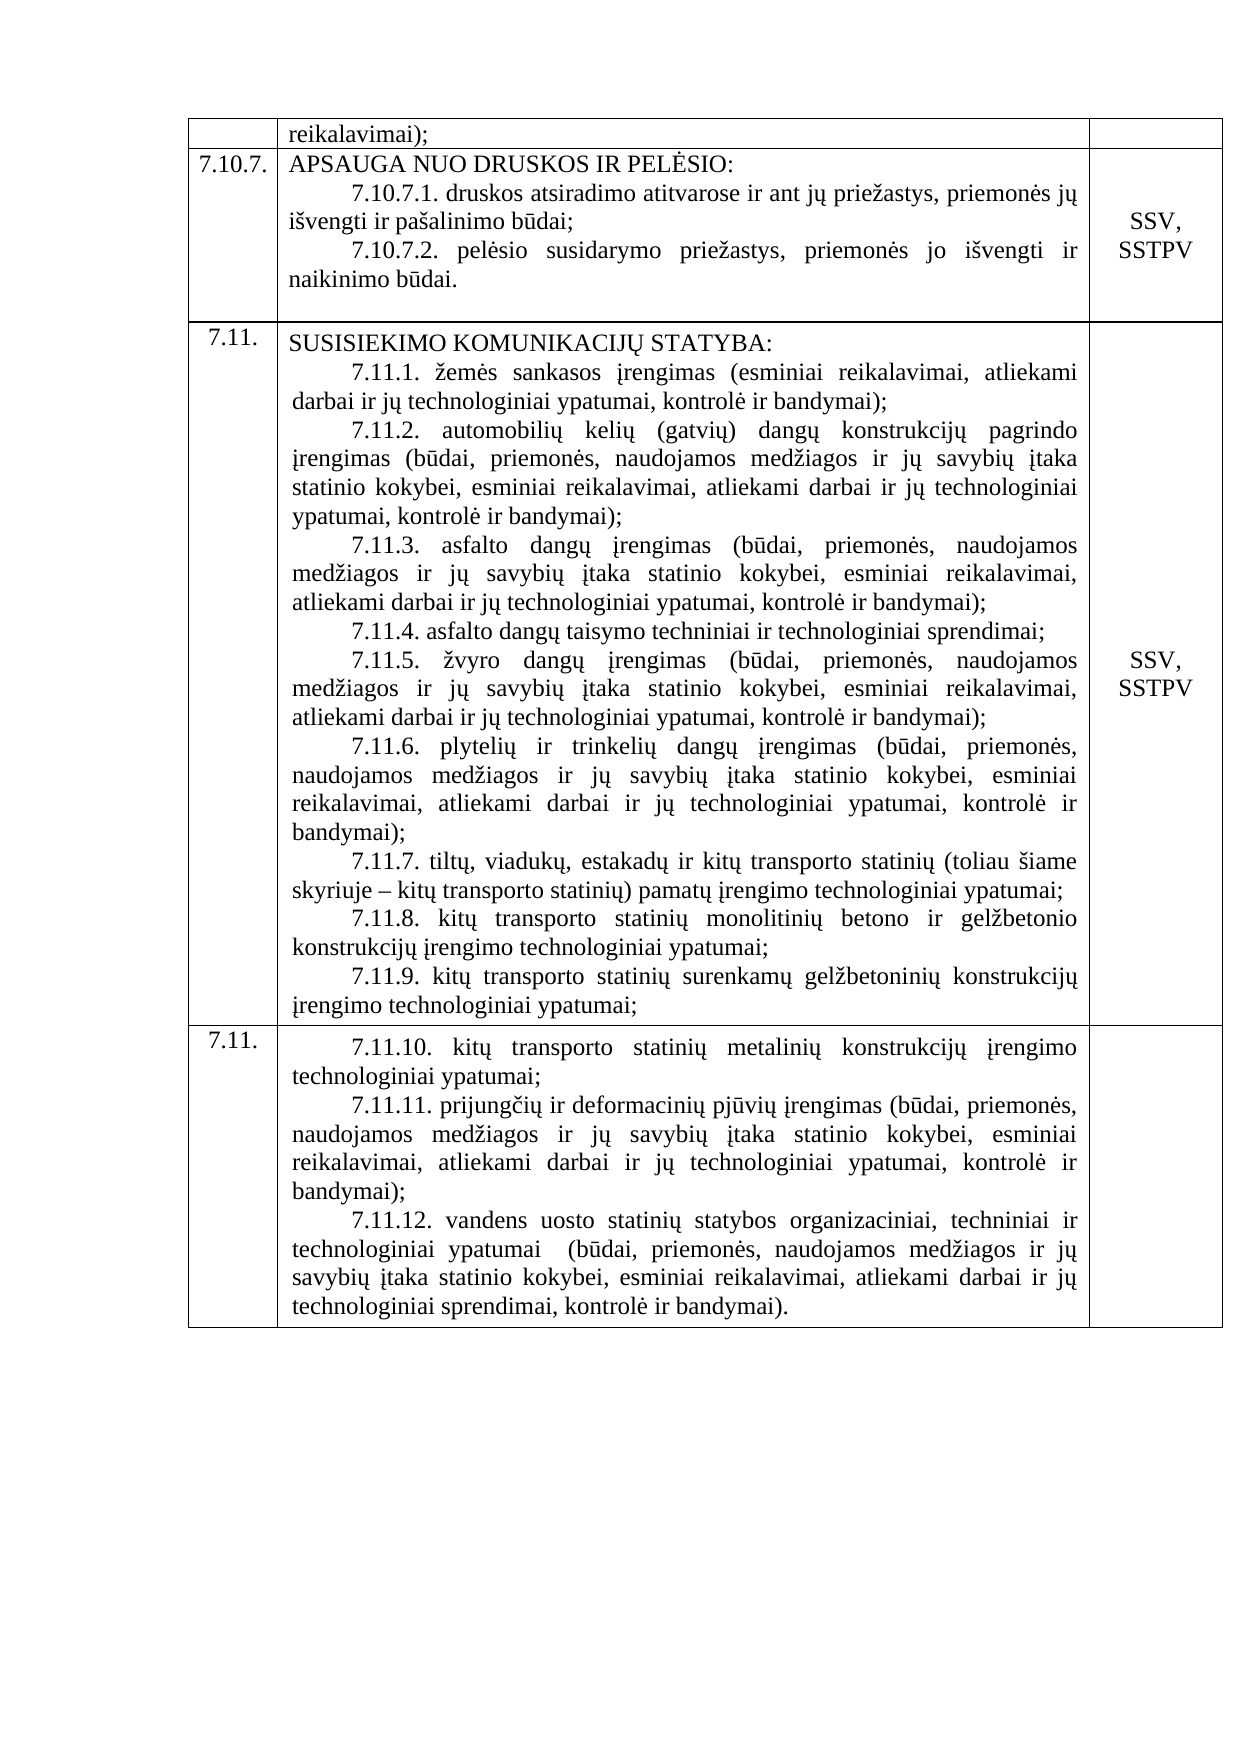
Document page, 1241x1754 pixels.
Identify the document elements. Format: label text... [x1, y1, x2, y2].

table_cell 7.11. [189, 323, 277, 1024]
table_cell SSV, SSTPV [1090, 323, 1222, 1024]
table_cell reikalavimai); [278, 119, 1089, 148]
table_cell [1090, 119, 1222, 148]
table_cell 7.10.7. [189, 149, 277, 321]
table_cell APSAUGA NUO DRUSKOS IR PELĖSIO: 7.10.7.1. druskos atsiradimo atitvarose ir ant jų priežastys, priemonės jų išvengti ir pašalinimo būdai; 7.10.7.2. pelėsio susidarymo priežastys, priemonės jo išvengti ir naikinimo būdai. [278, 149, 1089, 321]
table_cell 7.11.10. kitų transporto statinių metalinių konstrukcijų įrengimo technologiniai ypatumai; 7.11.11. prijungčių ir deformacinių pjūvių įrengimas (būdai, priemonės, naudojamos medžiagos ir jų savybių įtaka statinio kokybei, esminiai reikalavimai, atliekami darbai ir jų technologiniai ypatumai, kontrolė ir bandymai); 7.11.12. vandens uosto statinių statybos organizaciniai, techniniai ir technologiniai ypatumai (būdai, priemonės, naudojamos medžiagos ir jų savybių įtaka statinio kokybei, esminiai reikalavimai, atliekami darbai ir jų technologiniai sprendimai, kontrolė ir bandymai). [278, 1026, 1089, 1327]
table_cell SSV, SSTPV [1090, 149, 1222, 321]
table_cell 7.11. [189, 1026, 277, 1327]
table_cell [189, 119, 277, 148]
table_cell SUSISIEKIMO KOMUNIKACIJŲ STATYBA: 7.11.1. žemės sankasos įrengimas (esminiai reikalavimai, atliekami darbai ir jų technologiniai ypatumai, kontrolė ir bandymai); 7.11.2. automobilių kelių (gatvių) dangų konstrukcijų pagrindo įrengimas (būdai, priemonės, naudojamos medžiagos ir jų savybių įtaka statinio kokybei, esminiai reikalavimai, atliekami darbai ir jų technologiniai ypatumai, kontrolė ir bandymai); 7.11.3. asfalto dangų įrengimas (būdai, priemonės, naudojamos medžiagos ir jų savybių įtaka statinio kokybei, esminiai reikalavimai, atliekami darbai ir jų technologiniai ypatumai, kontrolė ir bandymai); 7.11.4. asfalto dangų taisymo techniniai ir technologiniai sprendimai; 7.11.5. žvyro dangų įrengimas (būdai, priemonės, naudojamos medžiagos ir jų savybių įtaka statinio kokybei, esminiai reikalavimai, atliekami darbai ir jų technologiniai ypatumai, kontrolė ir bandymai); 7.11.6. plytelių ir trinkelių dangų įrengimas (būdai, priemonės, naudojamos medžiagos ir jų savybių įtaka statinio kokybei, esminiai reikalavimai, atliekami darbai ir jų technologiniai ypatumai, kontrolė ir bandymai); 7.11.7. tiltų, viadukų, estakadų ir kitų transporto statinių (toliau šiame skyriuje – kitų transporto statinių) pamatų įrengimo technologiniai ypatumai; 7.11.8. kitų transporto statinių monolitinių betono ir gelžbetonio konstrukcijų įrengimo technologiniai ypatumai; 7.11.9. kitų transporto statinių surenkamų gelžbetoninių konstrukcijų įrengimo technologiniai ypatumai; [278, 323, 1089, 1024]
table_cell [1090, 1026, 1222, 1327]
